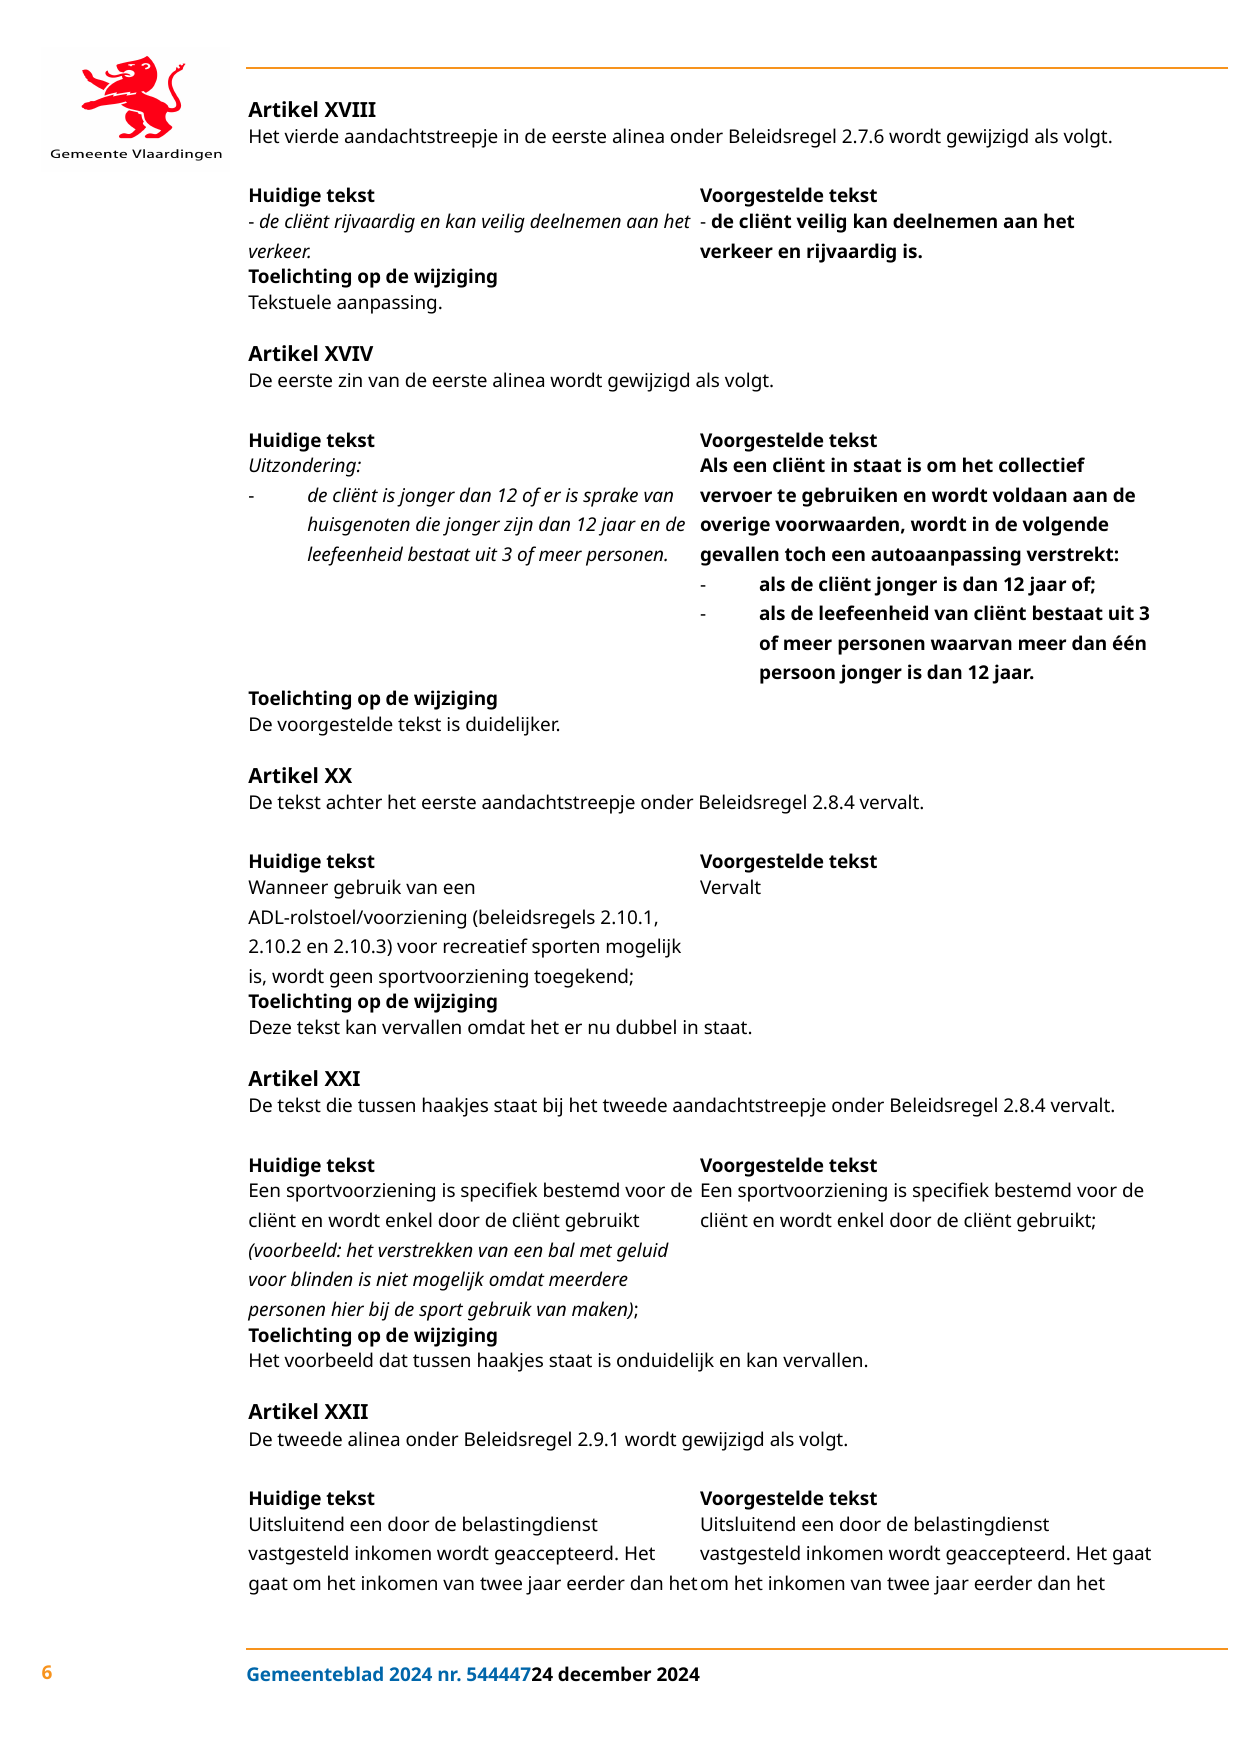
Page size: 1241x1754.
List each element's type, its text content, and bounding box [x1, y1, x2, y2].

table_cell Uitsluitend een door de belastingdienst vastgesteld inkomen wordt geaccepteerd. Het gaat om het inkomen van twee jaar eerder dan het [248, 1511, 700, 1596]
text Het vierde aandachtstreepje in de eerste alinea onder Beleidsregel 2.7.6 wordt gewijzigd als volgt. [248, 123, 1152, 149]
text De tekst achter het eerste aandachtstreepje onder Beleidsregel 2.8.4 vervalt. [248, 789, 1152, 815]
picture [41, 47, 231, 172]
table_header Huidige tekst [248, 427, 700, 452]
table_cell Deze tekst kan vervallen omdat het er nu dubbel in staat. [248, 1015, 1152, 1040]
table_header Huidige tekst [248, 1152, 700, 1178]
table_cell Uitsluitend een door de belastingdienst vastgesteld inkomen wordt geaccepteerd. Het gaat om het inkomen van twee jaar eerder dan het [700, 1511, 1152, 1596]
table_header Huidige tekst [248, 1485, 700, 1511]
table_cell Toelichting op de wijziging [248, 989, 1152, 1014]
table_header Voorgestelde tekst [700, 849, 1152, 874]
text Artikel XX [248, 761, 1152, 789]
table_cell Het voorbeeld dat tussen haakjes staat is onduidelijk en kan vervallen. [248, 1348, 1152, 1373]
table_cell Een sportvoorziening is specifiek bestemd voor de cliënt en wordt enkel door de cliënt gebruikt (voorbeeld: het verstrekken van een bal met geluid voor blinden is niet mogelijk omdat meerdere personen hier bij de sport gebruik van maken); [248, 1178, 700, 1322]
text Artikel XVIII [248, 95, 1152, 123]
table_cell Als een cliënt in staat is om het collectief vervoer te gebruiken en wordt voldaan aan de overige voorwaarden, wordt in de volgende gevallen toch een autoaanpassing verstrekt: als de cliënt jonger is dan 12 jaar of; als de leefeenheid van cliënt bestaat uit 3 of meer personen waarvan meer dan één persoon jonger is dan 12 jaar. [700, 453, 1152, 685]
table_cell Een sportvoorziening is specifiek bestemd voor de cliënt en wordt enkel door de cliënt gebruikt; [700, 1178, 1152, 1322]
text De tekst die tussen haakjes staat bij het tweede aandachtstreepje onder Beleidsregel 2.8.4 vervalt. [248, 1093, 1152, 1118]
text De eerste zin van de eerste alinea wordt gewijzigd als volgt. [248, 367, 1152, 393]
table_header Huidige tekst [248, 183, 700, 208]
text De tweede alinea onder Beleidsregel 2.9.1 wordt gewijzigd als volgt. [248, 1426, 1152, 1451]
text Artikel XXII [248, 1397, 1152, 1426]
table_header Voorgestelde tekst [700, 1152, 1152, 1178]
table_header Voorgestelde tekst [700, 1485, 1152, 1511]
table_cell Toelichting op de wijziging [248, 685, 1152, 711]
table_cell Uitzondering: de cliënt is jonger dan 12 of er is sprake van huisgenoten die jonger zijn dan 12 jaar en de leefeenheid bestaat uit 3 of meer personen. [248, 453, 700, 685]
text Artikel XXI [248, 1064, 1152, 1093]
table_cell - de cliënt rijvaardig en kan veilig deelnemen aan het verkeer. [248, 208, 700, 263]
table_cell - de cliënt veilig kan deelnemen aan het verkeer en rijvaardig is. [700, 208, 1152, 263]
table_cell Toelichting op de wijziging [248, 264, 1152, 289]
table_cell Wanneer gebruik van een ADL-rolstoel/voorziening (beleidsregels 2.10.1, 2.10.2 en 2.10.3) voor recreatief sporten mogelijk is, wordt geen sportvoorziening toegekend; [248, 874, 700, 989]
table_header Huidige tekst [248, 849, 700, 874]
table_cell De voorgestelde tekst is duidelijker. [248, 711, 1152, 737]
table_cell Tekstuele aanpassing. [248, 289, 1152, 315]
table_cell Vervalt [700, 874, 1152, 989]
table_cell Toelichting op de wijziging [248, 1322, 1152, 1347]
table_header Voorgestelde tekst [700, 183, 1152, 208]
text Artikel XVIV [248, 339, 1152, 367]
table_header Voorgestelde tekst [700, 427, 1152, 452]
